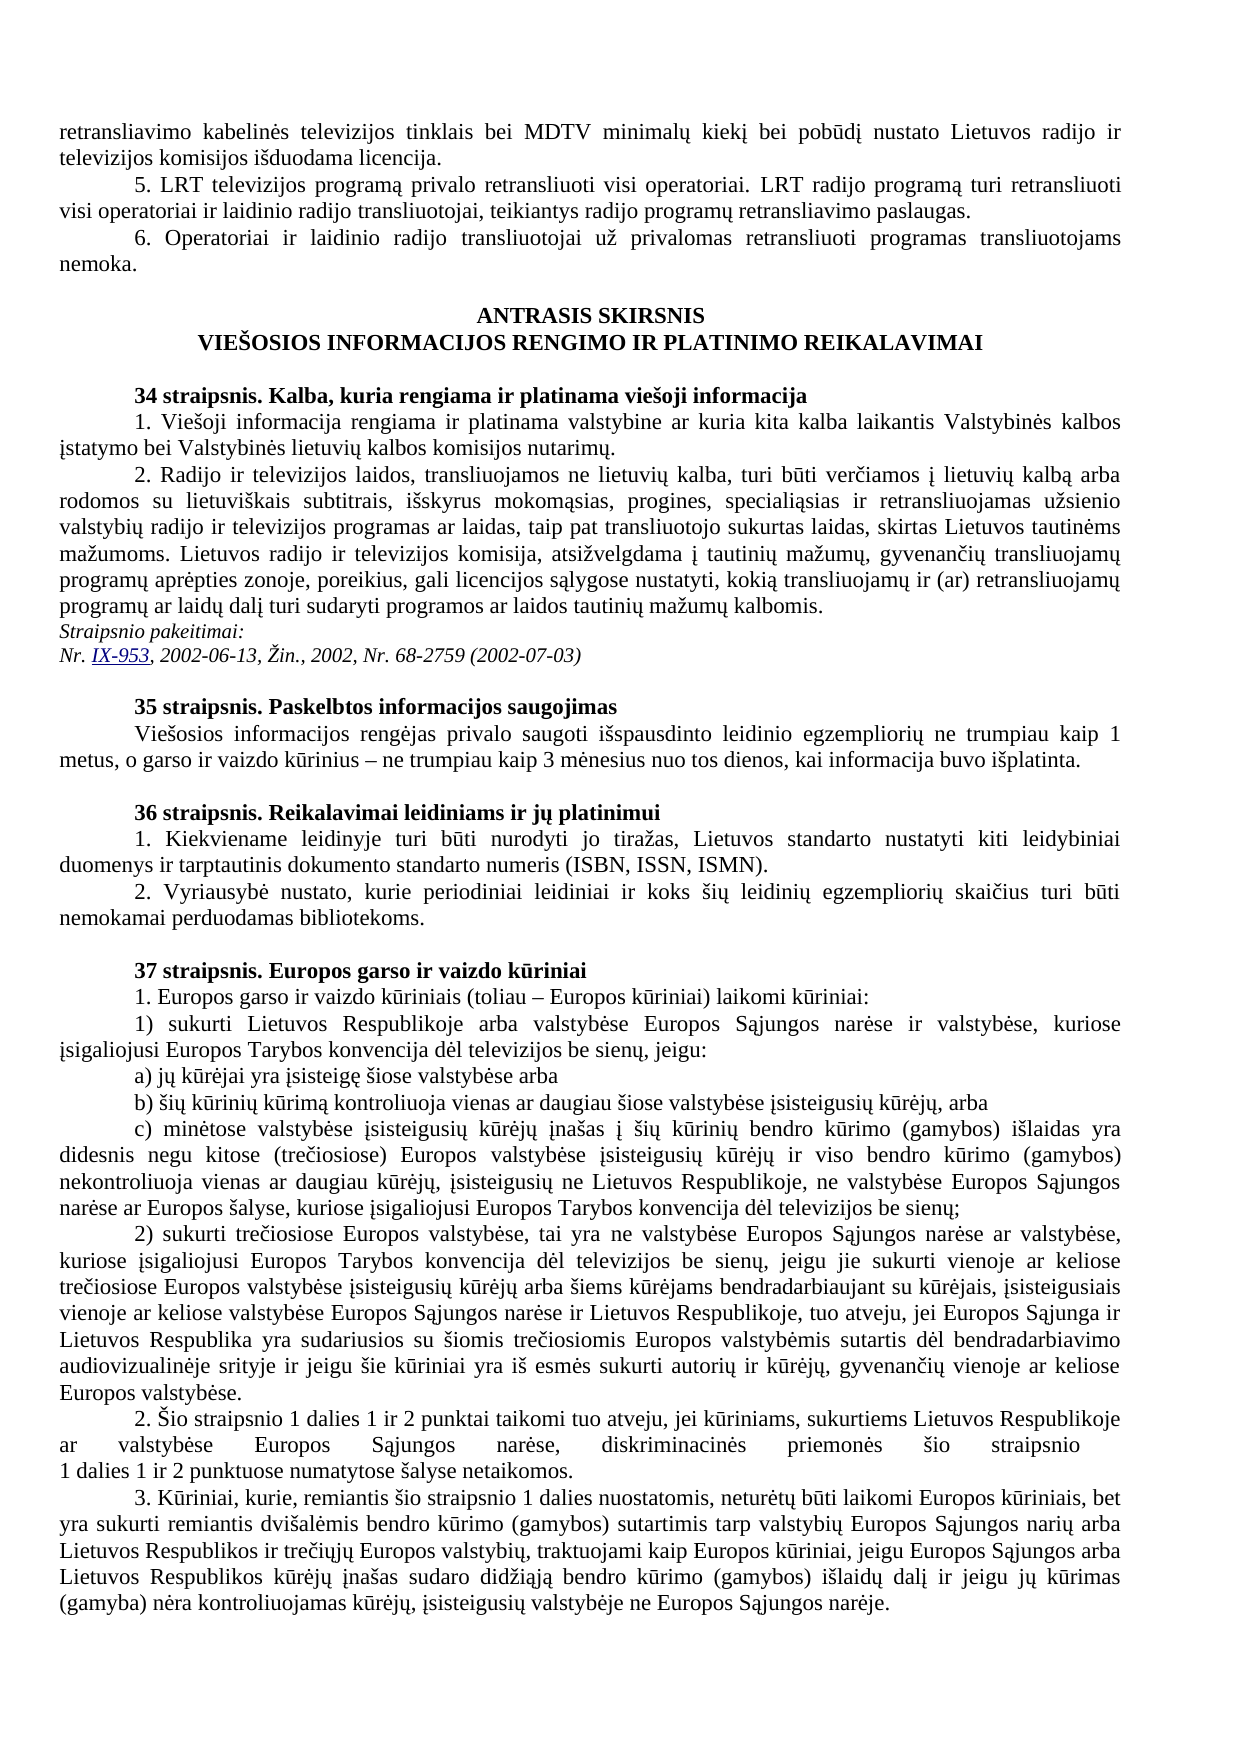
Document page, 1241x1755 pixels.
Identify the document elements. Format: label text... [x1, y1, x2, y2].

subtitle viešosios informacijos rengimo ir platinimo Reikalavimai [59, 329, 1122, 355]
text 3. Kūriniai, kurie, remiantis šio straipsnio 1 dalies nuostatomis, neturėtų būti laikomi Europos kūriniais, bet yra sukurti remiantis dvišalėmis bendro kūrimo (gamybos) sutartimis tarp valstybių Europos Sąjungos narių arba Lietuvos Respublikos ir trečiųjų Europos valstybių, traktuojami kaip Europos kūriniai, jeigu Europos Sąjungos arba Lietuvos Respublikos kūrėjų įnašas sudaro didžiąją bendro kūrimo (gamybos) išlaidų dalį ir jeigu jų kūrimas (gamyba) nėra kontroliuojamas kūrėjų, įsisteigusių valstybėje ne Europos Sąjungos narėje. [59, 1484, 1122, 1616]
text 34 straipsnis. Kalba, kuria rengiama ir platinama viešoji informacija [59, 382, 1122, 408]
text 2. Radijo ir televizijos laidos, transliuojamos ne lietuvių kalba, turi būti verčiamos į lietuvių kalbą arba rodomos su lietuviškais subtitrais, išskyrus mokomąsias, progines, specialiąsias ir retransliuojamas užsienio valstybių radijo ir televizijos programas ar laidas, taip pat transliuotojo sukurtas laidas, skirtas Lietuvos tautinėms mažumoms. Lietuvos radijo ir televizijos komisija, atsižvelgdama į tautinių mažumų, gyvenančių transliuojamų programų aprėpties zonoje, poreikius, gali licencijos sąlygose nustatyti, kokią transliuojamų ir (ar) retransliuojamų programų ar laidų dalį turi sudaryti programos ar laidos tautinių mažumų kalbomis. [59, 461, 1122, 619]
text 1. Viešoji informacija rengiama ir platinama valstybine ar kuria kita kalba laikantis Valstybinės kalbos įstatymo bei Valstybinės lietuvių kalbos komisijos nutarimų. [59, 408, 1122, 461]
text 2. Šio straipsnio 1 dalies 1 ir 2 punktai taikomi tuo atveju, jei kūriniams, sukurtiems Lietuvos Respublikoje ar valstybėse Europos Sąjungos narėse, diskriminacinės priemonės šio straipsnio 1 dalies 1 ir 2 punktuose numatytose šalyse netaikomos. [59, 1405, 1122, 1484]
text 1. Europos garso ir vaizdo kūriniais (toliau – Europos kūriniai) laikomi kūriniai: [59, 983, 1122, 1009]
text 1. Kiekviename leidinyje turi būti nurodyti jo tiražas, Lietuvos standarto nustatyti kiti leidybiniai duomenys ir tarptautinis dokumento standarto numeris (ISBN, ISSN, ISMN). [59, 825, 1122, 878]
text 6. Operatoriai ir laidinio radijo transliuotojai už privalomas retransliuoti programas transliuotojams nemoka. [59, 223, 1122, 276]
text Nr. IX-953, 2002-06-13, Žin., 2002, Nr. 68-2759 (2002-07-03) [59, 643, 1122, 667]
text Straipsnio pakeitimai: [59, 619, 1122, 643]
text retransliavimo kabelinės televizijos tinklais bei MDTV minimalų kiekį bei pobūdį nustato Lietuvos radijo ir televizijos komisijos išduodama licencija. [59, 118, 1122, 171]
text a) jų kūrėjai yra įsisteigę šiose valstybėse arba [59, 1062, 1122, 1089]
text 2) sukurti trečiosiose Europos valstybėse, tai yra ne valstybėse Europos Sąjungos narėse ar valstybėse, kuriose įsigaliojusi Europos Tarybos konvencija dėl televizijos be sienų, jeigu jie sukurti vienoje ar keliose trečiosiose Europos valstybėse įsisteigusių kūrėjų arba šiems kūrėjams bendradarbiaujant su kūrėjais, įsisteigusiais vienoje ar keliose valstybėse Europos Sąjungos narėse ir Lietuvos Respublikoje, tuo atveju, jei Europos Sąjunga ir Lietuvos Respublika yra sudariusios su šiomis trečiosiomis Europos valstybėmis sutartis dėl bendradarbiavimo audiovizualinėje srityje ir jeigu šie kūriniai yra iš esmės sukurti autorių ir kūrėjų, gyvenančių vienoje ar keliose Europos valstybėse. [59, 1220, 1122, 1405]
text 36 straipsnis. Reikalavimai leidiniams ir jų platinimui [59, 799, 1122, 825]
text Viešosios informacijos rengėjas privalo saugoti išspausdinto leidinio egzempliorių ne trumpiau kaip 1 metus, o garso ir vaizdo kūrinius – ne trumpiau kaip 3 mėnesius nuo tos dienos, kai informacija buvo išplatinta. [59, 720, 1122, 772]
subtitle Antrasis skirsnis [59, 303, 1122, 329]
text c) minėtose valstybėse įsisteigusių kūrėjų įnašas į šių kūrinių bendro kūrimo (gamybos) išlaidas yra didesnis negu kitose (trečiosiose) Europos valstybėse įsisteigusių kūrėjų ir viso bendro kūrimo (gamybos) nekontroliuoja vienas ar daugiau kūrėjų, įsisteigusių ne Lietuvos Respublikoje, ne valstybėse Europos Sąjungos narėse ar Europos šalyse, kuriose įsigaliojusi Europos Tarybos konvencija dėl televizijos be sienų; [59, 1115, 1122, 1220]
text 5. LRT televizijos programą privalo retransliuoti visi operatoriai. LRT radijo programą turi retransliuoti visi operatoriai ir laidinio radijo transliuotojai, teikiantys radijo programų retransliavimo paslaugas. [59, 171, 1122, 223]
text b) šių kūrinių kūrimą kontroliuoja vienas ar daugiau šiose valstybėse įsisteigusių kūrėjų, arba [59, 1089, 1122, 1115]
text 35 straipsnis. Paskelbtos informacijos saugojimas [59, 693, 1122, 720]
text 1) sukurti Lietuvos Respublikoje arba valstybėse Europos Sąjungos narėse ir valstybėse, kuriose įsigaliojusi Europos Tarybos konvencija dėl televizijos be sienų, jeigu: [59, 1009, 1122, 1062]
text 37 straipsnis. Europos garso ir vaizdo kūriniai [59, 957, 1122, 983]
text 2. Vyriausybė nustato, kurie periodiniai leidiniai ir koks šių leidinių egzempliorių skaičius turi būti nemokamai perduodamas bibliotekoms. [59, 878, 1122, 931]
